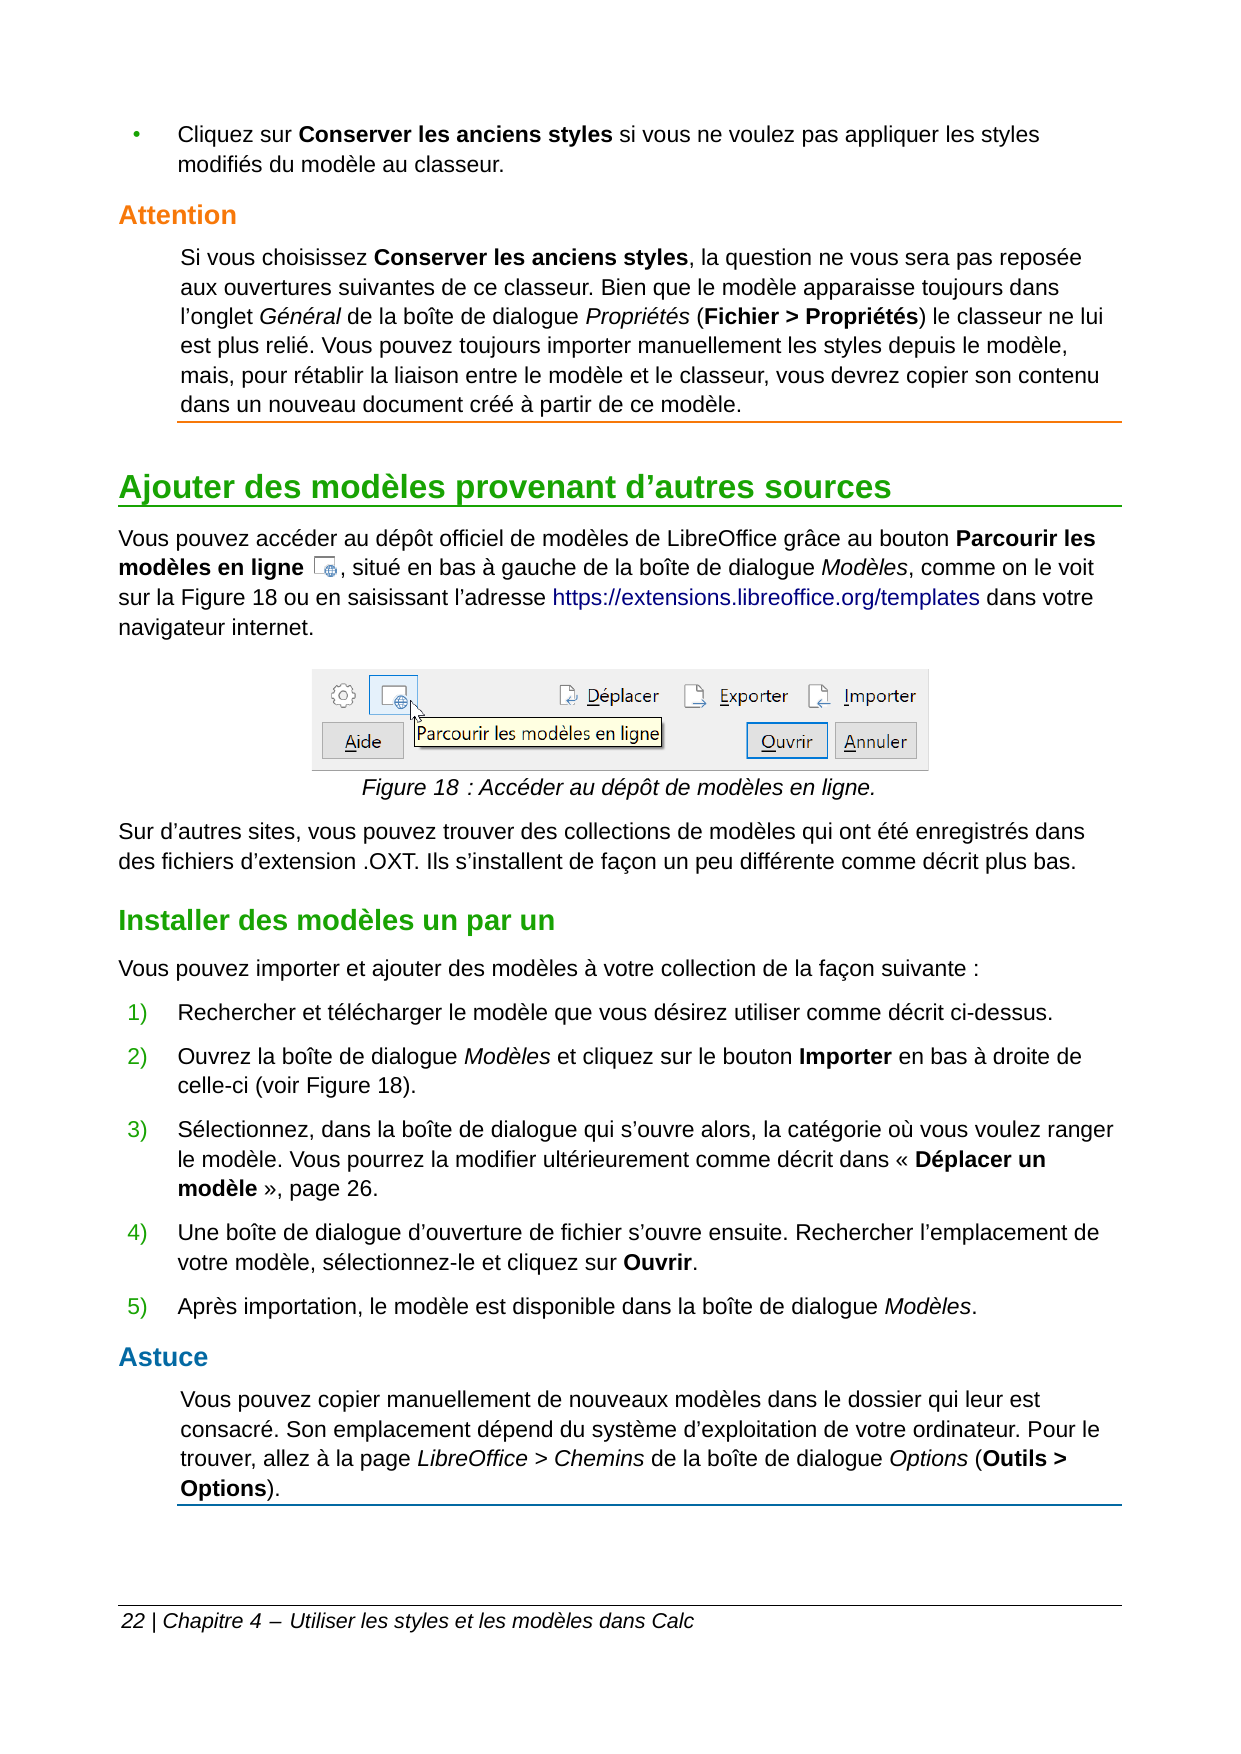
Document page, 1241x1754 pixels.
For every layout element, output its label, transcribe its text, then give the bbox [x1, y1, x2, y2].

list Rechercher et télécharger le modèle que vous désirez utiliser comme décrit ci-dessus. [148, 996, 1122, 1025]
text Astuce [118, 1341, 1122, 1372]
text Attention [118, 199, 1122, 230]
list Une boîte de dialogue d’ouverture de fichier s’ouvre ensuite. Rechercher l’emplacement de votre modèle, sélectionnez-le et cliquez sur Ouvrir. [148, 1216, 1122, 1275]
text Si vous choisissez Conserver les anciens styles, la question ne vous sera pas reposée aux ouvertures suivantes de ce classeur. Bien que le modèle apparaisse toujours dans l’onglet Général de la boîte de dialogue Propriétés (Fichier > Propriétés) le classeur ne lui est plus relié. Vous pouvez toujours importer manuellement les styles depuis le modèle, mais, pour rétablir la liaison entre le modèle et le classeur, vous devrez copier son contenu dans un nouveau document créé à partir de ce modèle. [177, 238, 1122, 421]
list Cliquez sur Conserver les anciens styles si vous ne voulez pas appliquer les styles modifiés du modèle au classeur. [133, 118, 1122, 177]
list Sélectionnez, dans la boîte de dialogue qui s’ouvre alors, la catégorie où vous voulez ranger le modèle. Vous pourrez la modifier ultérieurement comme décrit dans « Déplacer un modèle », page 26. [148, 1113, 1122, 1202]
list Après importation, le modèle est disponible dans la boîte de dialogue Modèles. [148, 1290, 1122, 1319]
text Sur d’autres sites, vous pouvez trouver des collections de modèles qui ont été enregistrés dans des fichiers d’extension .OXT. Ils s’installent de façon un peu différente comme décrit plus bas. [118, 815, 1122, 874]
text Figure 18 : Accéder au dépôt de modèles en ligne. [118, 771, 1122, 800]
picture [310, 551, 340, 581]
subtitle Installer des modèles un par un [118, 903, 1122, 937]
subtitle Ajouter des modèles provenant d’autres sources [118, 467, 1122, 505]
list Ouvrez la boîte de dialogue Modèles et cliquez sur le bouton Importer en bas à droite de celle-ci (voir Figure 18). [148, 1039, 1122, 1098]
text Vous pouvez copier manuellement de nouveaux modèles dans le dossier qui leur est consacré. Son emplacement dépend du système d’exploitation de votre ordinateur. Pour le trouver, allez à la page LibreOffice > Chemins de la boîte de dialogue Options (Outils > Options). [177, 1380, 1122, 1504]
text Vous pouvez accéder au dépôt officiel de modèles de LibreOffice grâce au bouton Parcourir les modèles en ligne , situé en bas à gauche de la boîte de dialogue Modèles, comme on le voit sur la Figure 18 ou en saisissant l’adresse https://extensions.libreoffice.org/templates dans votre navigateur internet. [118, 522, 1122, 640]
text Vous pouvez importer et ajouter des modèles à votre collection de la façon suivante : [118, 951, 1122, 981]
picture [311, 669, 929, 771]
